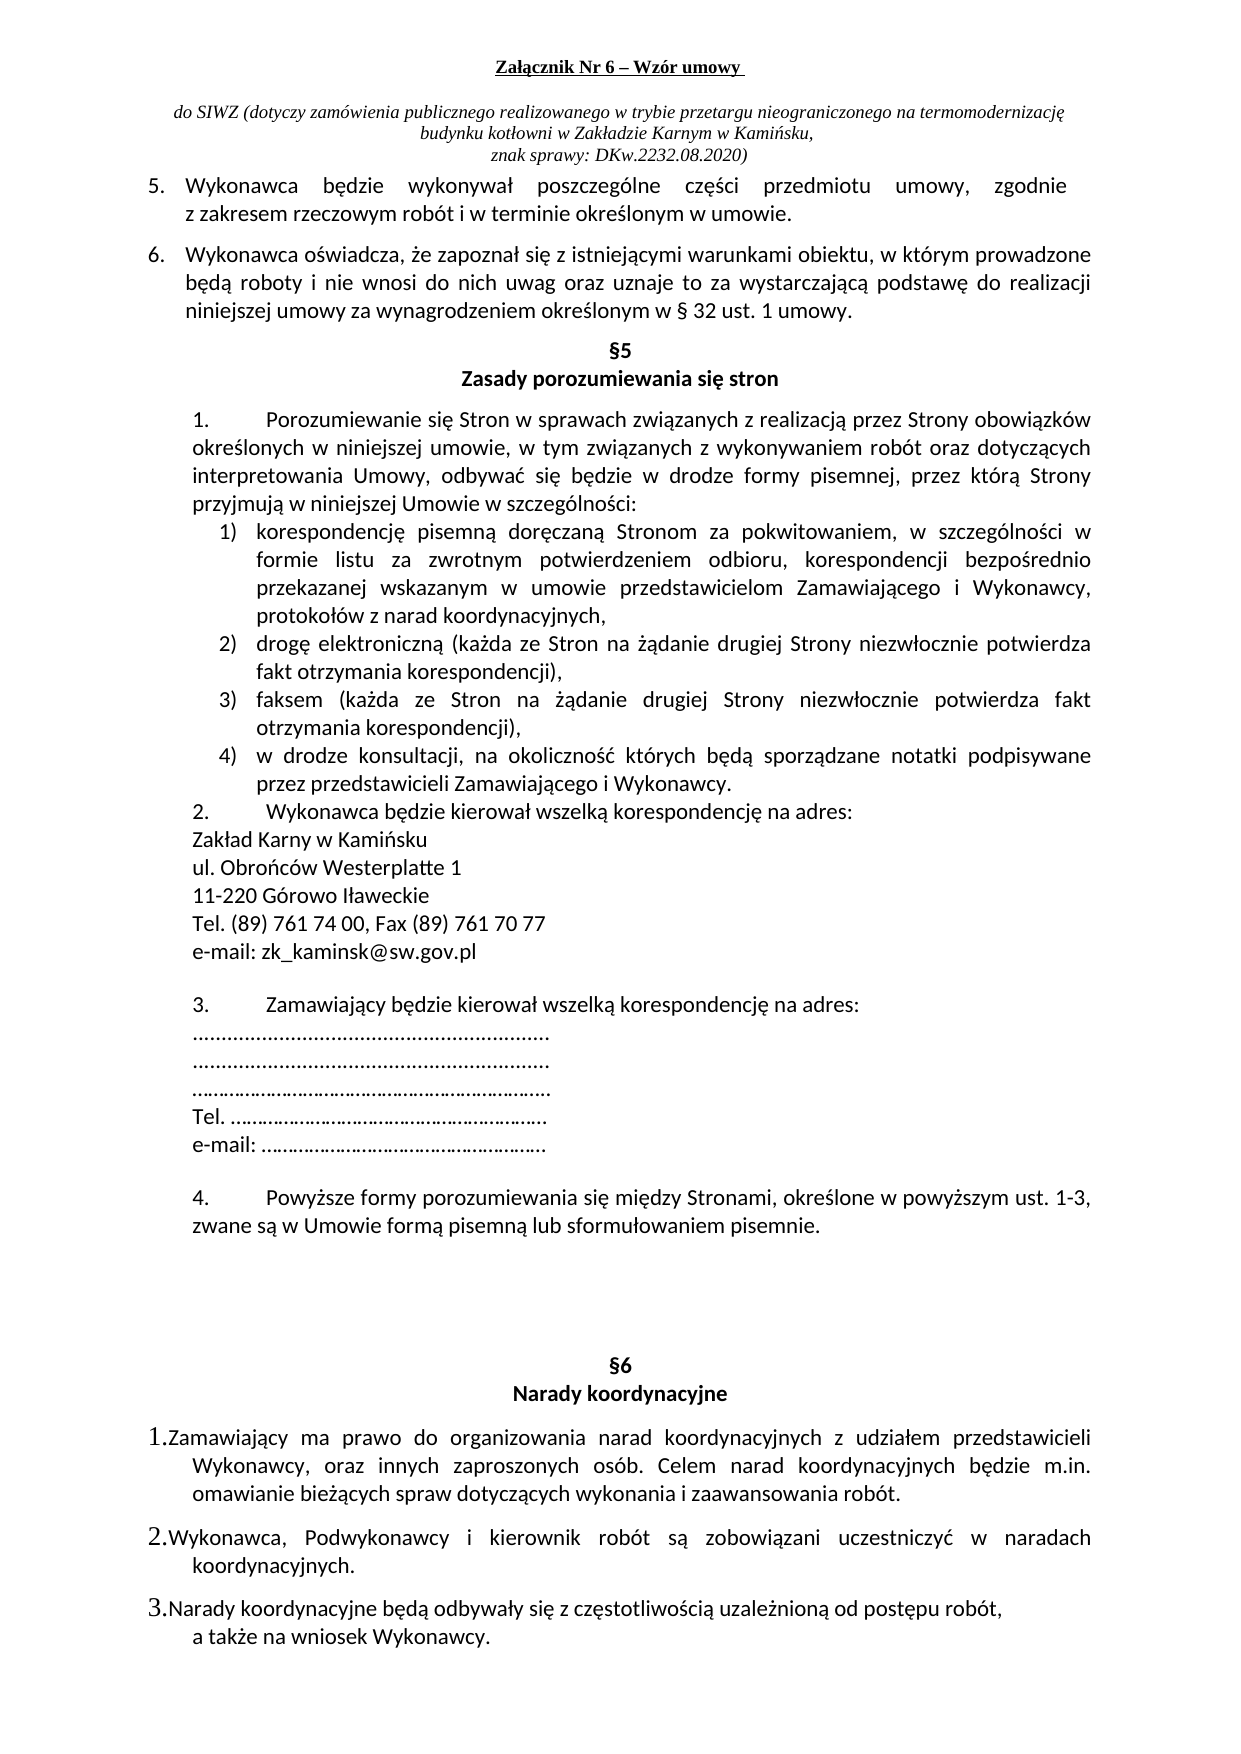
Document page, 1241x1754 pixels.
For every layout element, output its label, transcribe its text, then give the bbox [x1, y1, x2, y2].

list korespondencję pisemną doręczaną Stronom za pokwitowaniem, w szczególności w formie listu za zwrotnym potwierdzeniem odbioru, korespondencji bezpośrednio przekazanej wskazanym w umowie przedstawicielom Zamawiającego i Wykonawcy, protokołów z narad koordynacyjnych, [218, 517, 1093, 629]
text Zakład Karny w Kamińsku [192, 825, 1093, 853]
list Zamawiający będzie kierował wszelką korespondencję na adres: [192, 990, 1093, 1018]
text Narady koordynacyjne [148, 1379, 1093, 1407]
text §6 [148, 1351, 1093, 1379]
text §5 [148, 336, 1093, 364]
text e-mail: zk_kaminsk@sw.gov.pl [192, 937, 1093, 965]
list Wykonawca będzie kierował wszelką korespondencję na adres: [192, 797, 1093, 825]
text Tel. …………………………………………………… [192, 1102, 1093, 1130]
list faksem (każda ze Stron na żądanie drugiej Strony niezwłocznie potwierdza fakt otrzymania korespondencji), [218, 685, 1093, 741]
list Wykonawca, Podwykonawcy i kierownik robót są zobowiązani uczestniczyć w naradach koordynacyjnych. [148, 1520, 1093, 1579]
list Zamawiający ma prawo do organizowania narad koordynacyjnych z udziałem przedstawicieli Wykonawcy, oraz innych zaproszonych osób. Celem narad koordynacyjnych będzie m.in. omawianie bieżących spraw dotyczących wykonania i zaawansowania robót. [148, 1420, 1093, 1507]
text .............................................................. [192, 1046, 1093, 1074]
list Wykonawca będzie wykonywał poszczególne części przedmiotu umowy, zgodnie z zakresem rzeczowym robót i w terminie określonym w umowie. [148, 171, 1093, 227]
text Zasady porozumiewania się stron [148, 364, 1093, 392]
list Narady koordynacyjne będą odbywały się z częstotliwością uzależnioną od postępu robót, a także na wniosek Wykonawcy. [148, 1591, 1093, 1651]
text ul. Obrońców Westerplatte 1 [192, 853, 1093, 881]
list w drodze konsultacji, na okoliczność których będą sporządzane notatki podpisywane przez przedstawicieli Zamawiającego i Wykonawcy. [218, 741, 1093, 797]
text ………………………………………………………….. [192, 1074, 1093, 1102]
text .............................................................. [192, 1018, 1093, 1046]
list Powyższe formy porozumiewania się między Stronami, określone w powyższym ust. 1-3, zwane są w Umowie formą pisemną lub sformułowaniem pisemnie. [192, 1183, 1093, 1239]
text Tel. (89) 761 74 00, Fax (89) 761 70 77 [192, 909, 1093, 937]
text e-mail: ……………………………………………… [192, 1130, 1093, 1158]
list Wykonawca oświadcza, że zapoznał się z istniejącymi warunkami obiektu, w którym prowadzone będą roboty i nie wnosi do nich uwag oraz uznaje to za wystarczającą podstawę do realizacji niniejszej umowy za wynagrodzeniem określonym w § 32 ust. 1 umowy. [148, 240, 1093, 324]
list drogę elektroniczną (każda ze Stron na żądanie drugiej Strony niezwłocznie potwierdza fakt otrzymania korespondencji), [218, 629, 1093, 685]
text 11-220 Górowo Iławeckie [192, 881, 1093, 909]
list Porozumiewanie się Stron w sprawach związanych z realizacją przez Strony obowiązków określonych w niniejszej umowie, w tym związanych z wykonywaniem robót oraz dotyczących interpretowania Umowy, odbywać się będzie w drodze formy pisemnej, przez którą Strony przyjmują w niniejszej Umowie w szczególności: [192, 405, 1093, 517]
